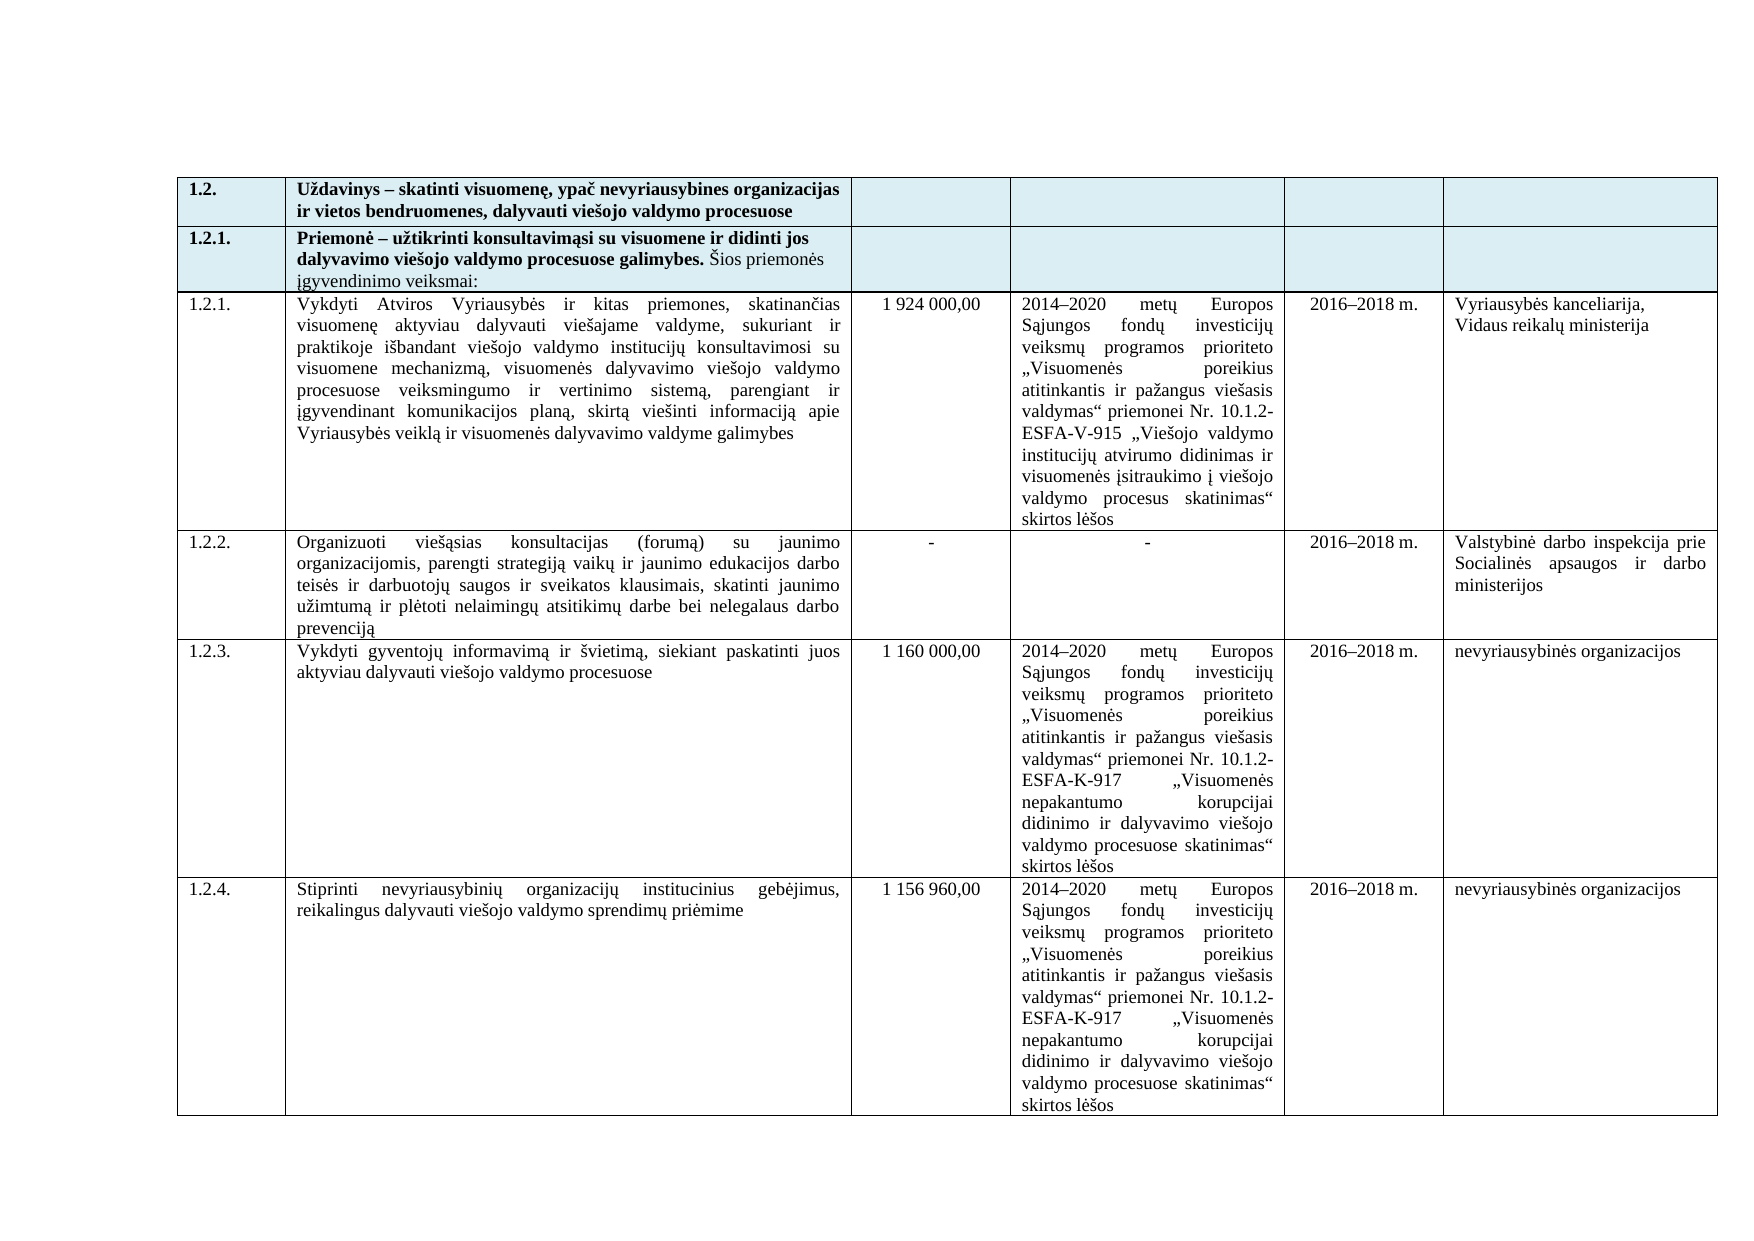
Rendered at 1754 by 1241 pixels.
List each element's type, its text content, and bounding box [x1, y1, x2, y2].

table_cell 2014–2020 metų Europos Sąjungos fondų investicijų veiksmų programos prioriteto „Visuomenės poreikius atitinkantis ir pažangus viešasis valdymas“ priemonei Nr. 10.1.2-ESFA-K-917 „Visuomenės nepakantumo korupcijai didinimo ir dalyvavimo viešojo valdymo procesuose skatinimas“ skirtos lėšos [1011, 878, 1284, 1115]
table_cell Valstybinė darbo inspekcija prie Socialinės apsaugos ir darbo ministerijos [1444, 531, 1717, 638]
table_cell 2014–2020 metų Europos Sąjungos fondų investicijų veiksmų programos prioriteto „Visuomenės poreikius atitinkantis ir pažangus viešasis valdymas“ priemonei Nr. 10.1.2-ESFA-K-917 „Visuomenės nepakantumo korupcijai didinimo ir dalyvavimo viešojo valdymo procesuose skatinimas“ skirtos lėšos [1011, 640, 1284, 877]
table_cell Uždavinys – skatinti visuomenę, ypač nevyriausybines organizacijas ir vietos bendruomenes, dalyvauti viešojo valdymo procesuose [286, 178, 851, 226]
table_cell 2014–2020 metų Europos Sąjungos fondų investicijų veiksmų programos prioriteto „Visuomenės poreikius atitinkantis ir pažangus viešasis valdymas“ priemonei Nr. 10.1.2-ESFA-V-915 „Viešojo valdymo institucijų atvirumo didinimas ir visuomenės įsitraukimo į viešojo valdymo procesus skatinimas“ skirtos lėšos [1011, 293, 1284, 530]
table_cell 1.2. [178, 178, 285, 226]
table_cell - [1011, 531, 1284, 638]
table_cell [1011, 178, 1284, 226]
table_cell Stiprinti nevyriausybinių organizacijų institucinius gebėjimus, reikalingus dalyvauti viešojo valdymo sprendimų priėmime [286, 878, 851, 1115]
table_cell 1 924 000,00 [852, 293, 1010, 530]
table_cell nevyriausybinės organizacijos [1444, 878, 1717, 1115]
table_cell [1444, 227, 1717, 291]
table_cell 1.2.1. [178, 293, 285, 530]
table_cell 1.2.3. [178, 640, 285, 877]
table_cell 1 156 960,00 [852, 878, 1010, 1115]
table_cell [1285, 178, 1443, 226]
table_cell 2016–2018 m. [1285, 878, 1443, 1115]
table_cell Organizuoti viešąsias konsultacijas (forumą) su jaunimo organizacijomis, parengti strategiją vaikų ir jaunimo edukacijos darbo teisės ir darbuotojų saugos ir sveikatos klausimais, skatinti jaunimo užimtumą ir plėtoti nelaimingų atsitikimų darbe bei nelegalaus darbo prevenciją [286, 531, 851, 638]
table_cell 1.2.4. [178, 878, 285, 1115]
table_cell 2016–2018 m. [1285, 640, 1443, 877]
table_cell - [852, 531, 1010, 638]
table_cell 1.2.2. [178, 531, 285, 638]
table_cell [1011, 227, 1284, 291]
table_cell [852, 178, 1010, 226]
table_cell [1444, 178, 1717, 226]
table_cell 2016–2018 m. [1285, 293, 1443, 530]
table_cell Priemonė – užtikrinti konsultavimąsi su visuomene ir didinti jos dalyvavimo viešojo valdymo procesuose galimybes. Šios priemonės įgyvendinimo veiksmai: [286, 227, 851, 291]
table_cell [852, 227, 1010, 291]
table_cell 1.2.1. [178, 227, 285, 291]
table_cell nevyriausybinės organizacijos [1444, 640, 1717, 877]
table_cell Vykdyti gyventojų informavimą ir švietimą, siekiant paskatinti juos aktyviau dalyvauti viešojo valdymo procesuose [286, 640, 851, 877]
table_cell 2016–2018 m. [1285, 531, 1443, 638]
table_cell [1285, 227, 1443, 291]
table_cell Vykdyti Atviros Vyriausybės ir kitas priemones, skatinančias visuomenę aktyviau dalyvauti viešajame valdyme, sukuriant ir praktikoje išbandant viešojo valdymo institucijų konsultavimosi su visuomene mechanizmą, visuomenės dalyvavimo viešojo valdymo procesuose veiksmingumo ir vertinimo sistemą, parengiant ir įgyvendinant komunikacijos planą, skirtą viešinti informaciją apie Vyriausybės veiklą ir visuomenės dalyvavimo valdyme galimybes [286, 293, 851, 530]
table_cell 1 160 000,00 [852, 640, 1010, 877]
table_cell Vyriausybės kanceliarija, Vidaus reikalų ministerija [1444, 293, 1717, 530]
